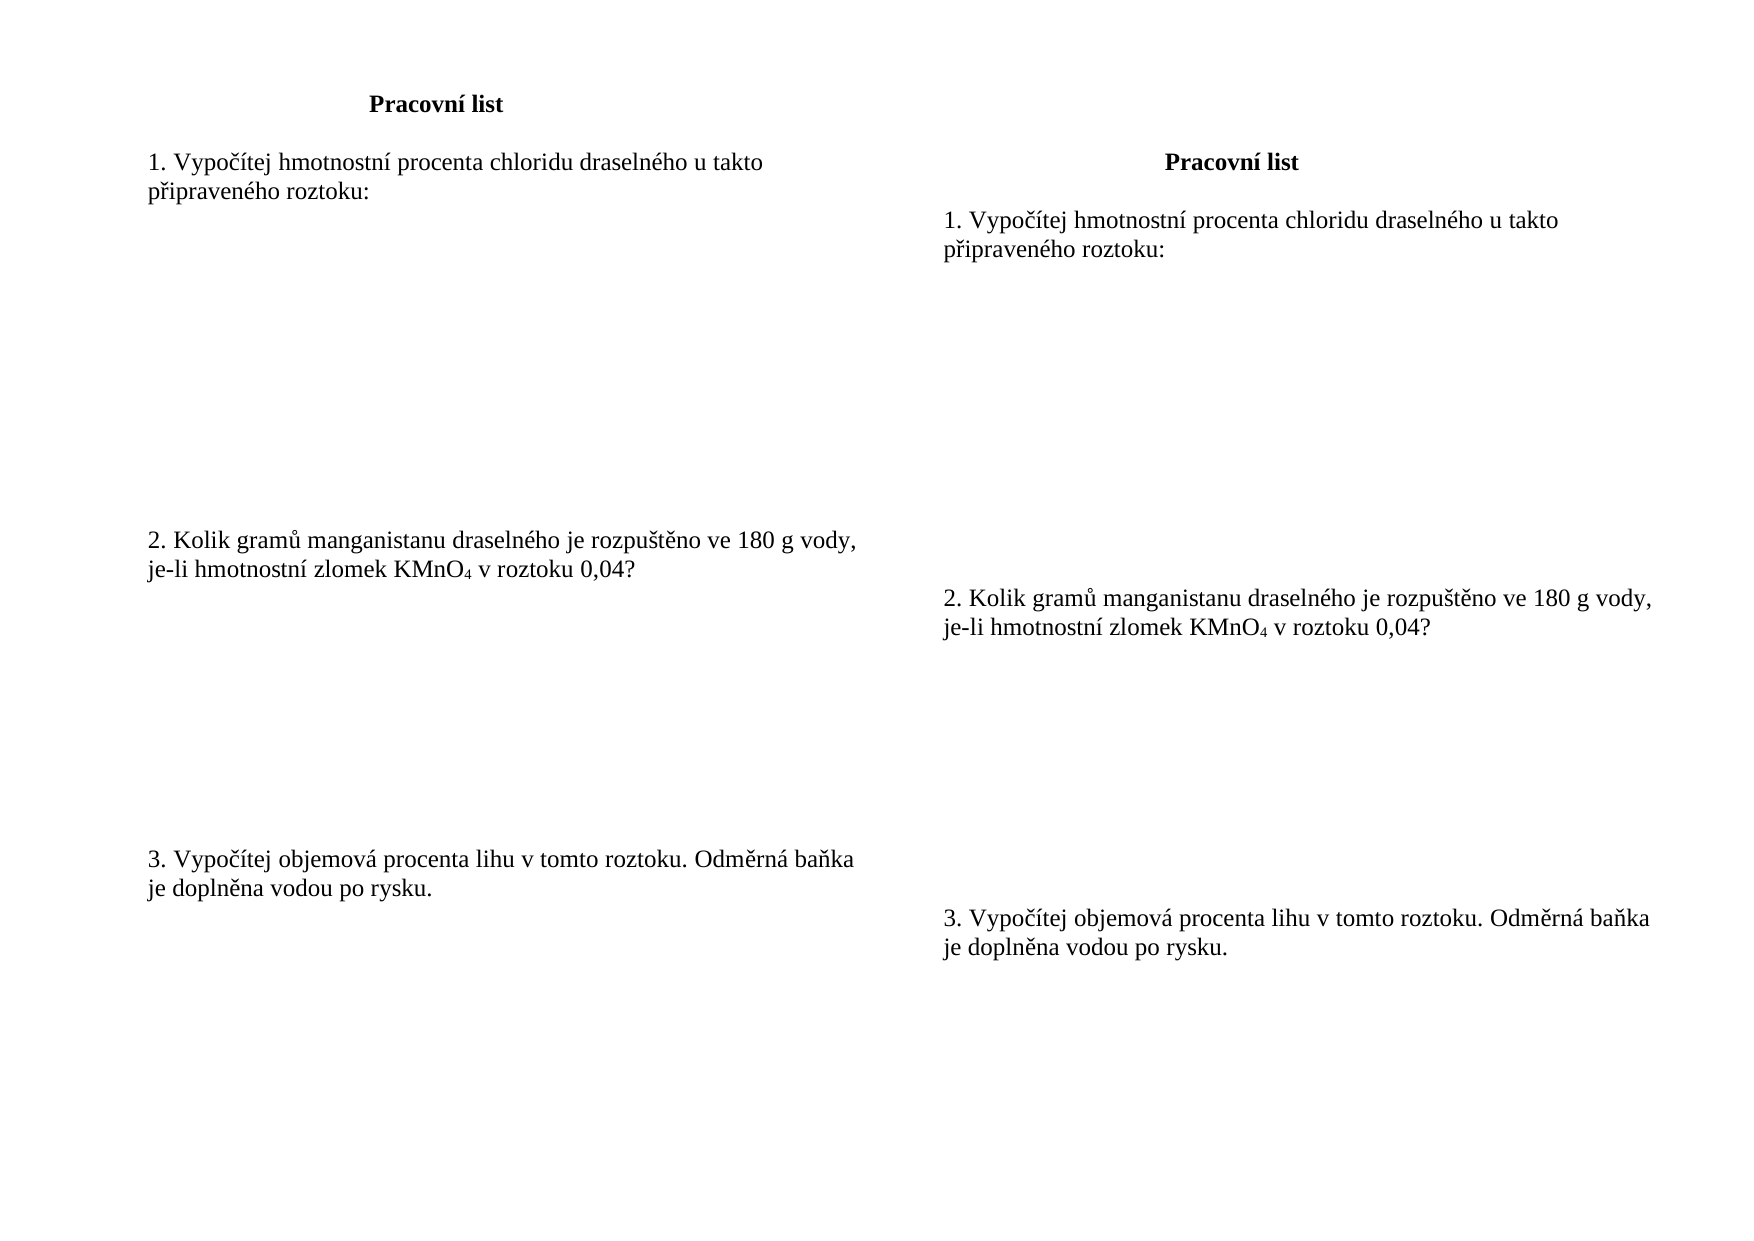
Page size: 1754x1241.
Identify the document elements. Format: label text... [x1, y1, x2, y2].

text Pracovní list [148, 89, 869, 118]
text 3. Vypočítej objemová procenta lihu v tomto roztoku. Odměrná baňka je doplněna vodou po rysku. [148, 844, 869, 902]
text 1. Vypočítej hmotnostní procenta chloridu draselného u takto připraveného roztoku: [943, 205, 1665, 263]
text 1. Vypočítej hmotnostní procenta chloridu draselného u takto připraveného roztoku: [148, 147, 869, 205]
text Pracovní list [943, 147, 1665, 176]
text 2. Kolik gramů manganistanu draselného je rozpuštěno ve 180 g vody, je-li hmotnostní zlomek KMnO4 v roztoku 0,04? [148, 524, 869, 583]
text 3. Vypočítej objemová procenta lihu v tomto roztoku. Odměrná baňka je doplněna vodou po rysku. [943, 902, 1665, 961]
text 2. Kolik gramů manganistanu draselného je rozpuštěno ve 180 g vody, je-li hmotnostní zlomek KMnO4 v roztoku 0,04? [943, 583, 1665, 641]
